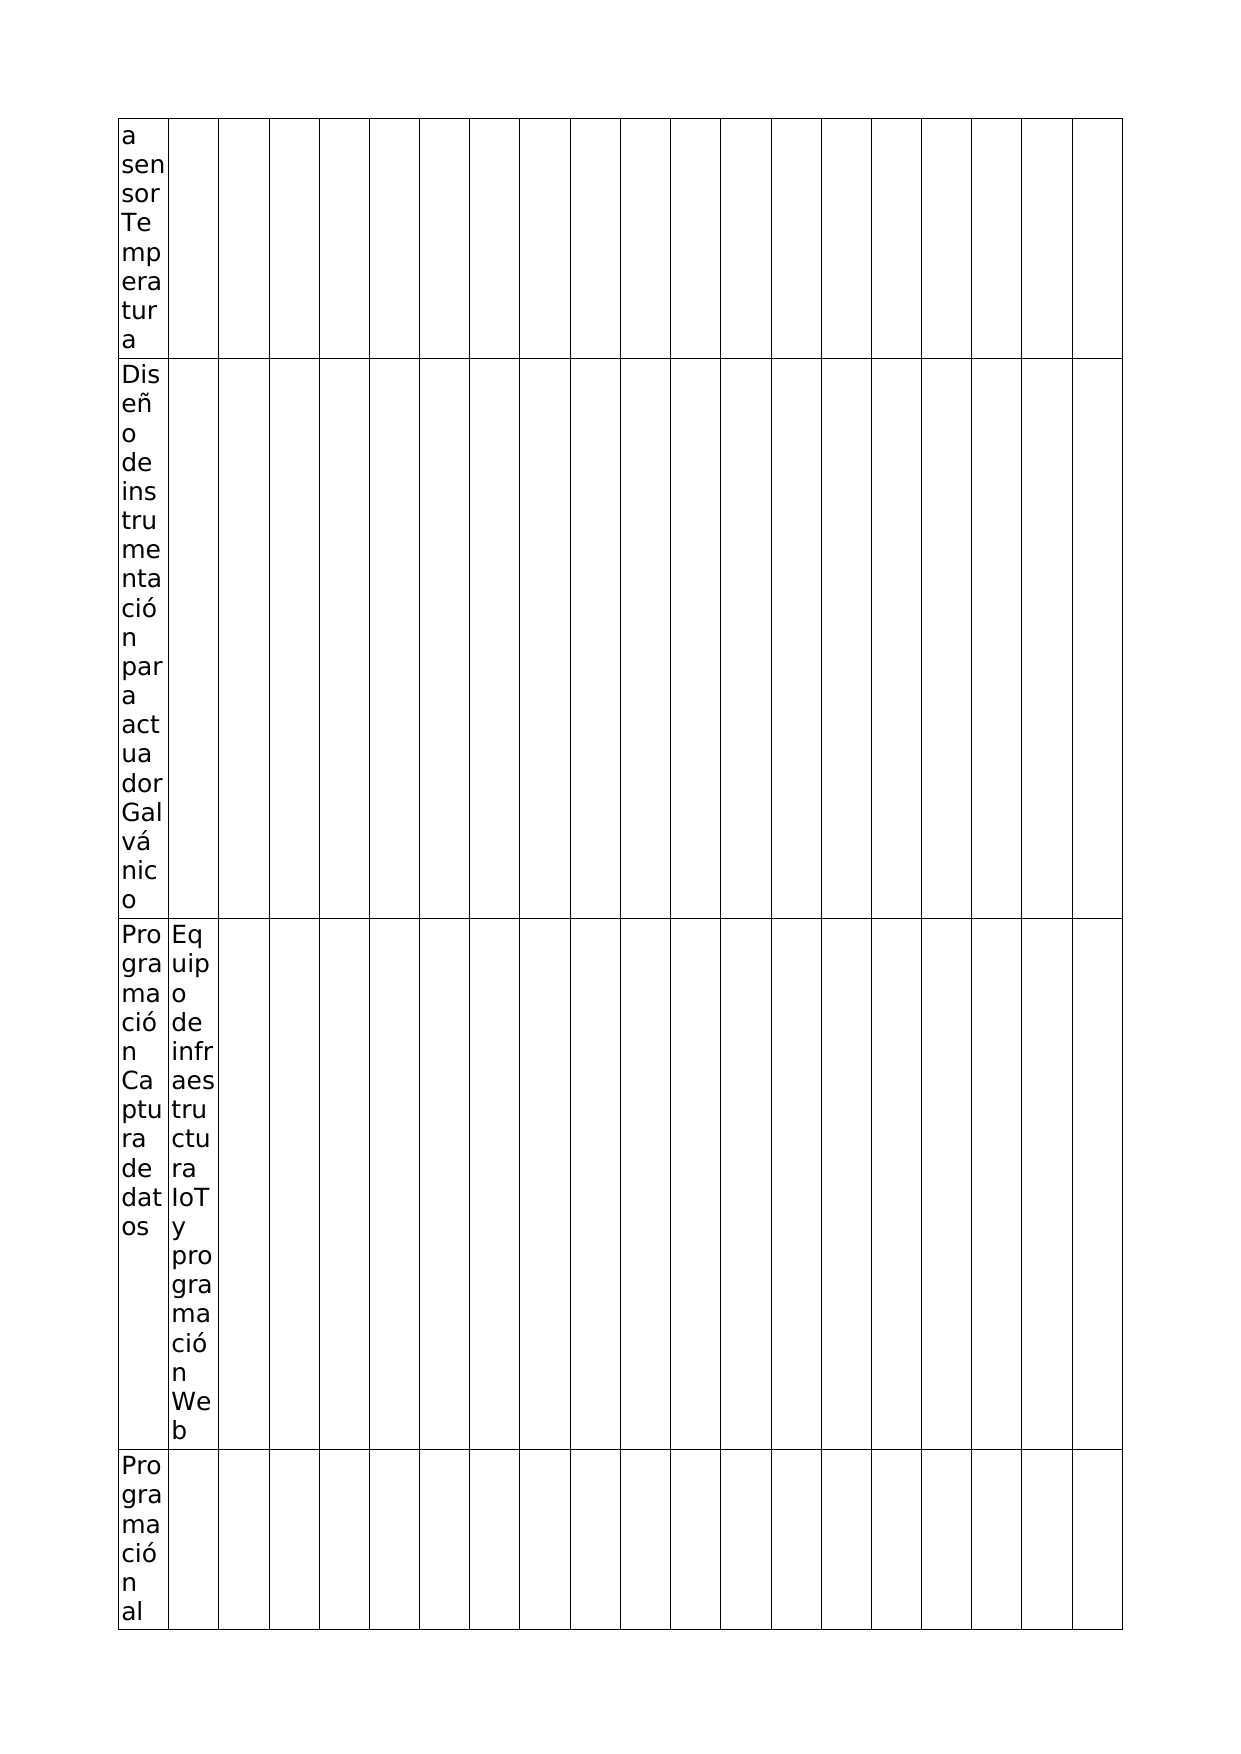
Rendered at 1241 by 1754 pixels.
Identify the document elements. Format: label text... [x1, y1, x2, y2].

table_cell [922, 1450, 971, 1629]
table_cell [822, 919, 871, 1448]
table_cell [1022, 359, 1072, 917]
table_cell [219, 1450, 269, 1629]
table_cell [219, 359, 269, 917]
table_cell [671, 119, 720, 357]
table_cell [520, 359, 570, 917]
table_cell [420, 1450, 469, 1629]
table_cell [219, 919, 269, 1448]
table_cell [169, 1450, 218, 1629]
table_cell [270, 359, 319, 917]
table_cell [169, 119, 218, 357]
table_cell [721, 359, 771, 917]
table_cell [621, 359, 670, 917]
table_cell [671, 919, 720, 1448]
table_cell [571, 919, 620, 1448]
table_cell [520, 1450, 570, 1629]
table_cell [621, 1450, 670, 1629]
table_cell Equipo de infraestructura IoT y programación Web [169, 919, 218, 1448]
table_cell [219, 119, 269, 357]
table_cell [772, 1450, 821, 1629]
table_cell [420, 119, 469, 357]
table_cell [822, 359, 871, 917]
table_cell [1022, 919, 1072, 1448]
table_cell [872, 359, 921, 917]
table_cell [1073, 359, 1122, 917]
table_cell a sensor Temperatura [119, 119, 168, 357]
table_cell Programación Captura de datos [119, 919, 168, 1448]
table_cell [822, 119, 871, 357]
table_cell [320, 1450, 369, 1629]
table_cell [621, 919, 670, 1448]
table_cell [169, 359, 218, 917]
table_cell [370, 119, 419, 357]
table_cell [1073, 919, 1122, 1448]
table_cell [520, 119, 570, 357]
table_cell [671, 359, 720, 917]
table_cell [370, 359, 419, 917]
table_cell [270, 119, 319, 357]
table_cell [972, 919, 1021, 1448]
table_cell [320, 119, 369, 357]
table_cell [872, 1450, 921, 1629]
table_cell [721, 1450, 771, 1629]
table_cell [872, 919, 921, 1448]
table_cell [872, 119, 921, 357]
table_cell [772, 919, 821, 1448]
table_cell [1022, 119, 1072, 357]
table_cell [420, 359, 469, 917]
table_cell [972, 119, 1021, 357]
table_cell [370, 1450, 419, 1629]
table_cell [972, 1450, 1021, 1629]
table_cell [922, 919, 971, 1448]
table_cell [1073, 1450, 1122, 1629]
table_cell [822, 1450, 871, 1629]
table_cell [772, 119, 821, 357]
table_cell Programación al [119, 1450, 168, 1629]
table_cell [470, 359, 519, 917]
table_cell [420, 919, 469, 1448]
table_cell [1073, 119, 1122, 357]
table_cell [571, 1450, 620, 1629]
table_cell [1022, 1450, 1072, 1629]
table_cell [470, 1450, 519, 1629]
table_cell [270, 1450, 319, 1629]
table_cell [972, 359, 1021, 917]
table_cell [571, 119, 620, 357]
table_cell [470, 919, 519, 1448]
table_cell [922, 119, 971, 357]
table_cell [270, 919, 319, 1448]
table_cell [621, 119, 670, 357]
table_cell [772, 359, 821, 917]
table_cell [470, 119, 519, 357]
table_cell [671, 1450, 720, 1629]
table_cell [721, 119, 771, 357]
table_cell [922, 359, 971, 917]
table_cell [370, 919, 419, 1448]
table_cell [320, 919, 369, 1448]
table_cell [721, 919, 771, 1448]
table_cell [520, 919, 570, 1448]
table_cell [571, 359, 620, 917]
table_cell Diseño de instrumentación para actuador Galvánico [119, 359, 168, 917]
table_cell [320, 359, 369, 917]
